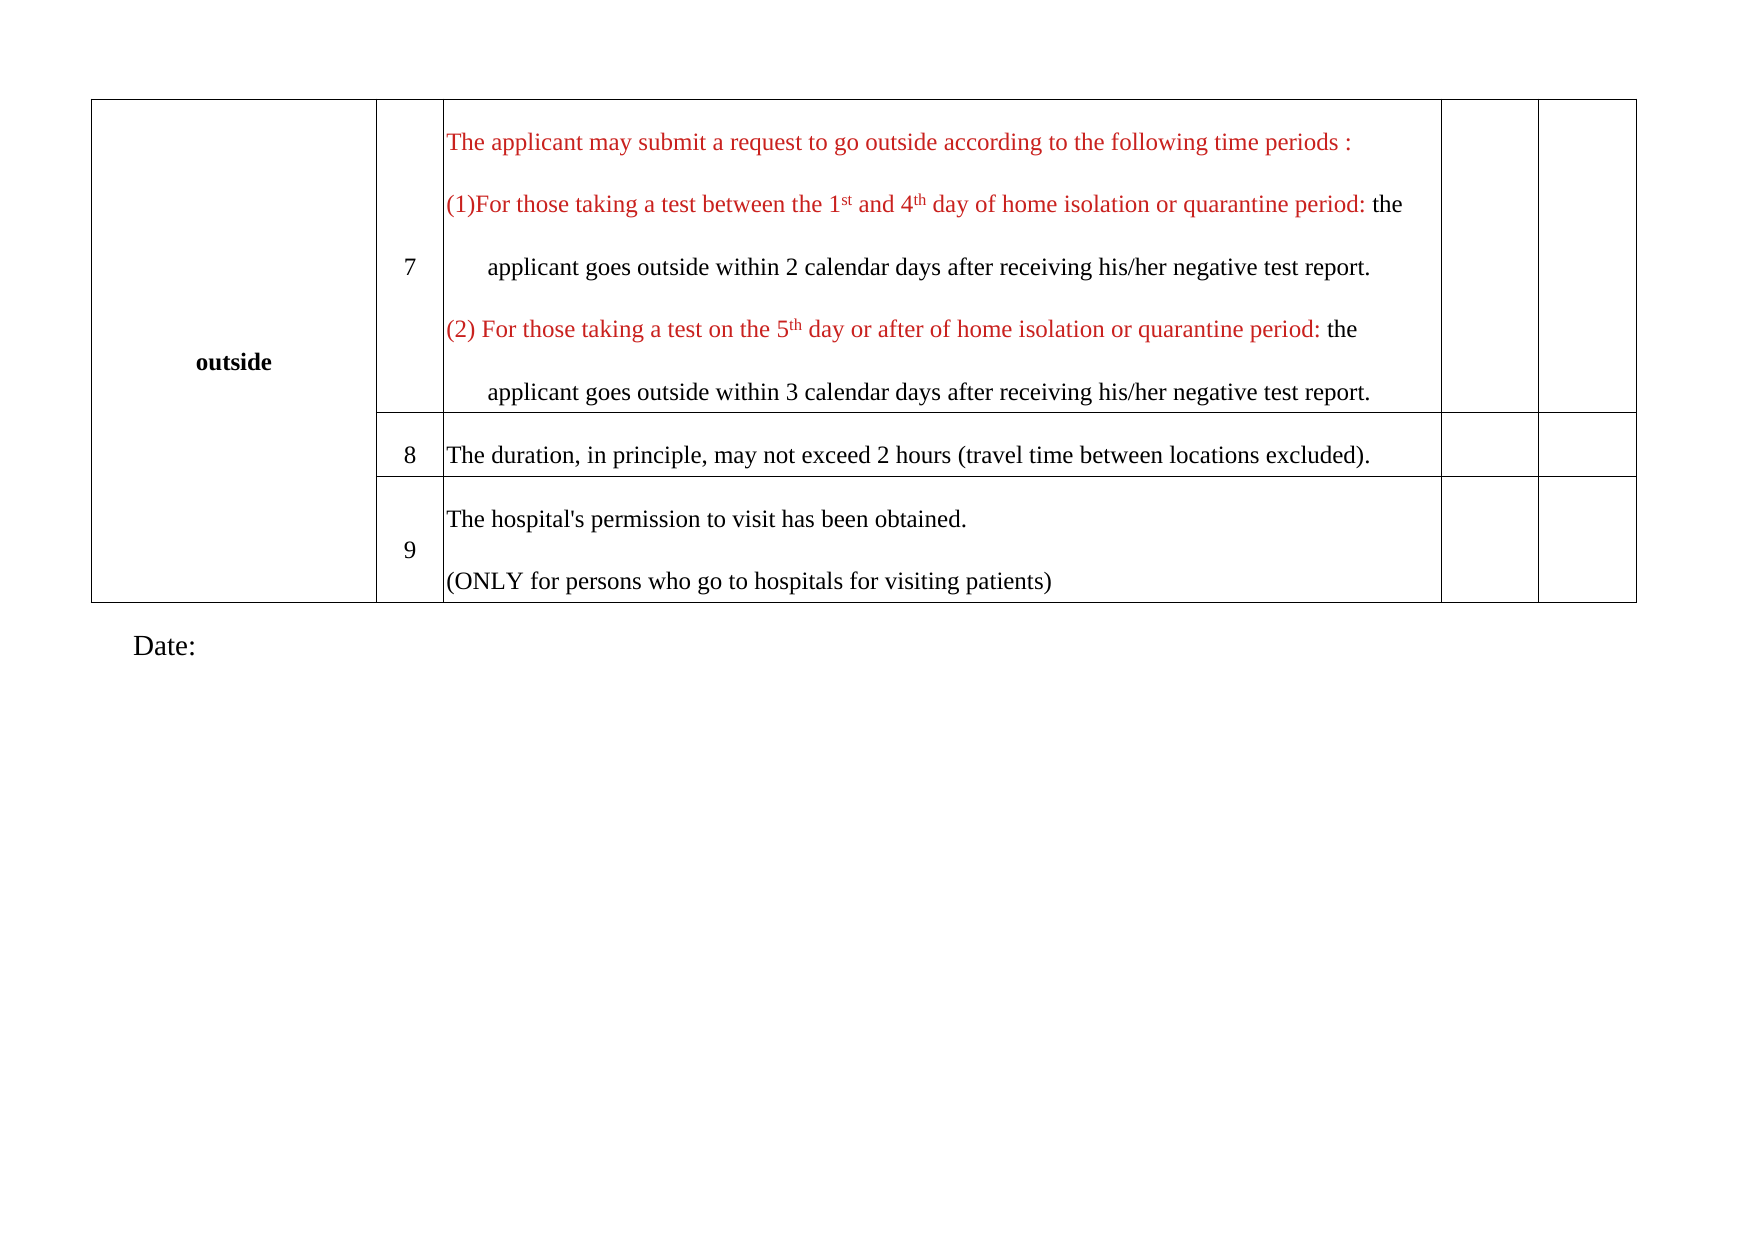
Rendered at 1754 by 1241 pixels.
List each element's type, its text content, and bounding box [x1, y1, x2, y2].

table_cell The applicant may submit a request to go outside according to the following time periods : (1)For those taking a test between the 1st and 4th day of home isolation or quarantine period: the applicant goes outside within 2 calendar days after receiving his/her negative test report. (2) For those taking a test on the 5th day or after of home isolation or quarantine period: the applicant goes outside within 3 calendar days after receiving his/her negative test report. [444, 100, 1441, 412]
table_cell [1539, 477, 1636, 602]
table_cell [1539, 100, 1636, 412]
text Date: [133, 603, 1594, 665]
table_cell outside [92, 100, 376, 602]
table_cell 7 [377, 100, 443, 412]
table_cell [1442, 477, 1538, 602]
table_cell The hospital's permission to visit has been obtained. (ONLY for persons who go to hospitals for visiting patients) [444, 477, 1441, 602]
table_cell [1442, 413, 1538, 476]
table_cell [1442, 100, 1538, 412]
table_cell 8 [377, 413, 443, 476]
table_cell [1539, 413, 1636, 476]
table_cell 9 [377, 477, 443, 602]
table_cell The duration, in principle, may not exceed 2 hours (travel time between locations excluded). [444, 413, 1441, 476]
